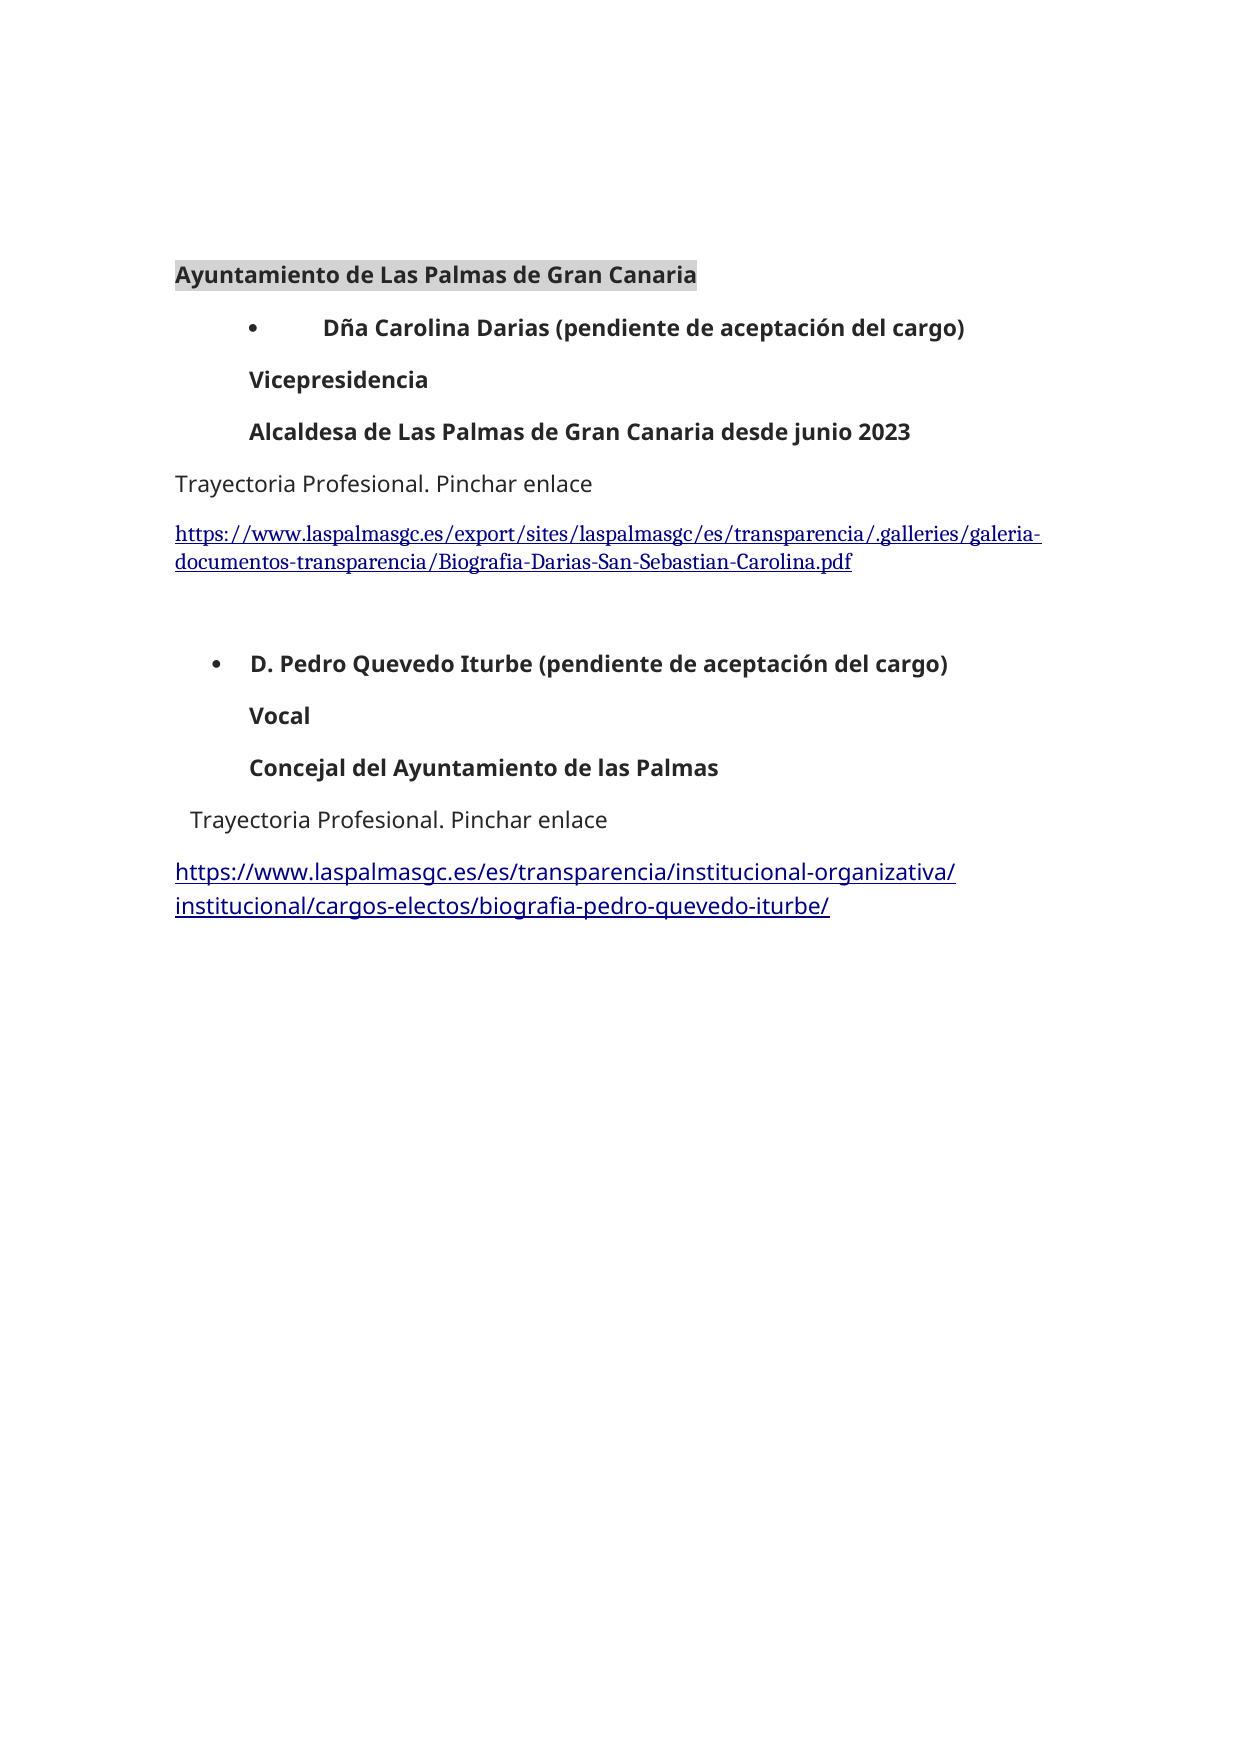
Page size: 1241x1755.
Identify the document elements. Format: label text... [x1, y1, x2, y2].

text Concejal del Ayuntamiento de las Palmas [249, 752, 1074, 783]
text Ayuntamiento de Las Palmas de Gran Canaria [175, 259, 1074, 291]
text Trayectoria Profesional. Pinchar enlace [190, 804, 1074, 835]
text Trayectoria Profesional. Pinchar enlace [175, 468, 1074, 499]
text Vicepresidencia [249, 364, 1074, 395]
text https://www.laspalmasgc.es/es/transparencia/institucional-organizativa/institucional/cargos-electos/biografia-pedro-quevedo-iturbe/ [175, 856, 1074, 921]
text Alcaldesa de Las Palmas de Gran Canaria desde junio 2023 [249, 416, 1074, 447]
list D. Pedro Quevedo Iturbe (pendiente de aceptación del cargo) [212, 648, 1074, 679]
text https://www.laspalmasgc.es/export/sites/laspalmasgc/es/transparencia/.galleries/galeria-documentos-transparencia/Biografia-Darias-San-Sebastian-Carolina.pdf [175, 520, 1074, 575]
list Dña Carolina Darias (pendiente de aceptación del cargo) [249, 312, 1074, 343]
text Vocal [249, 700, 1074, 731]
